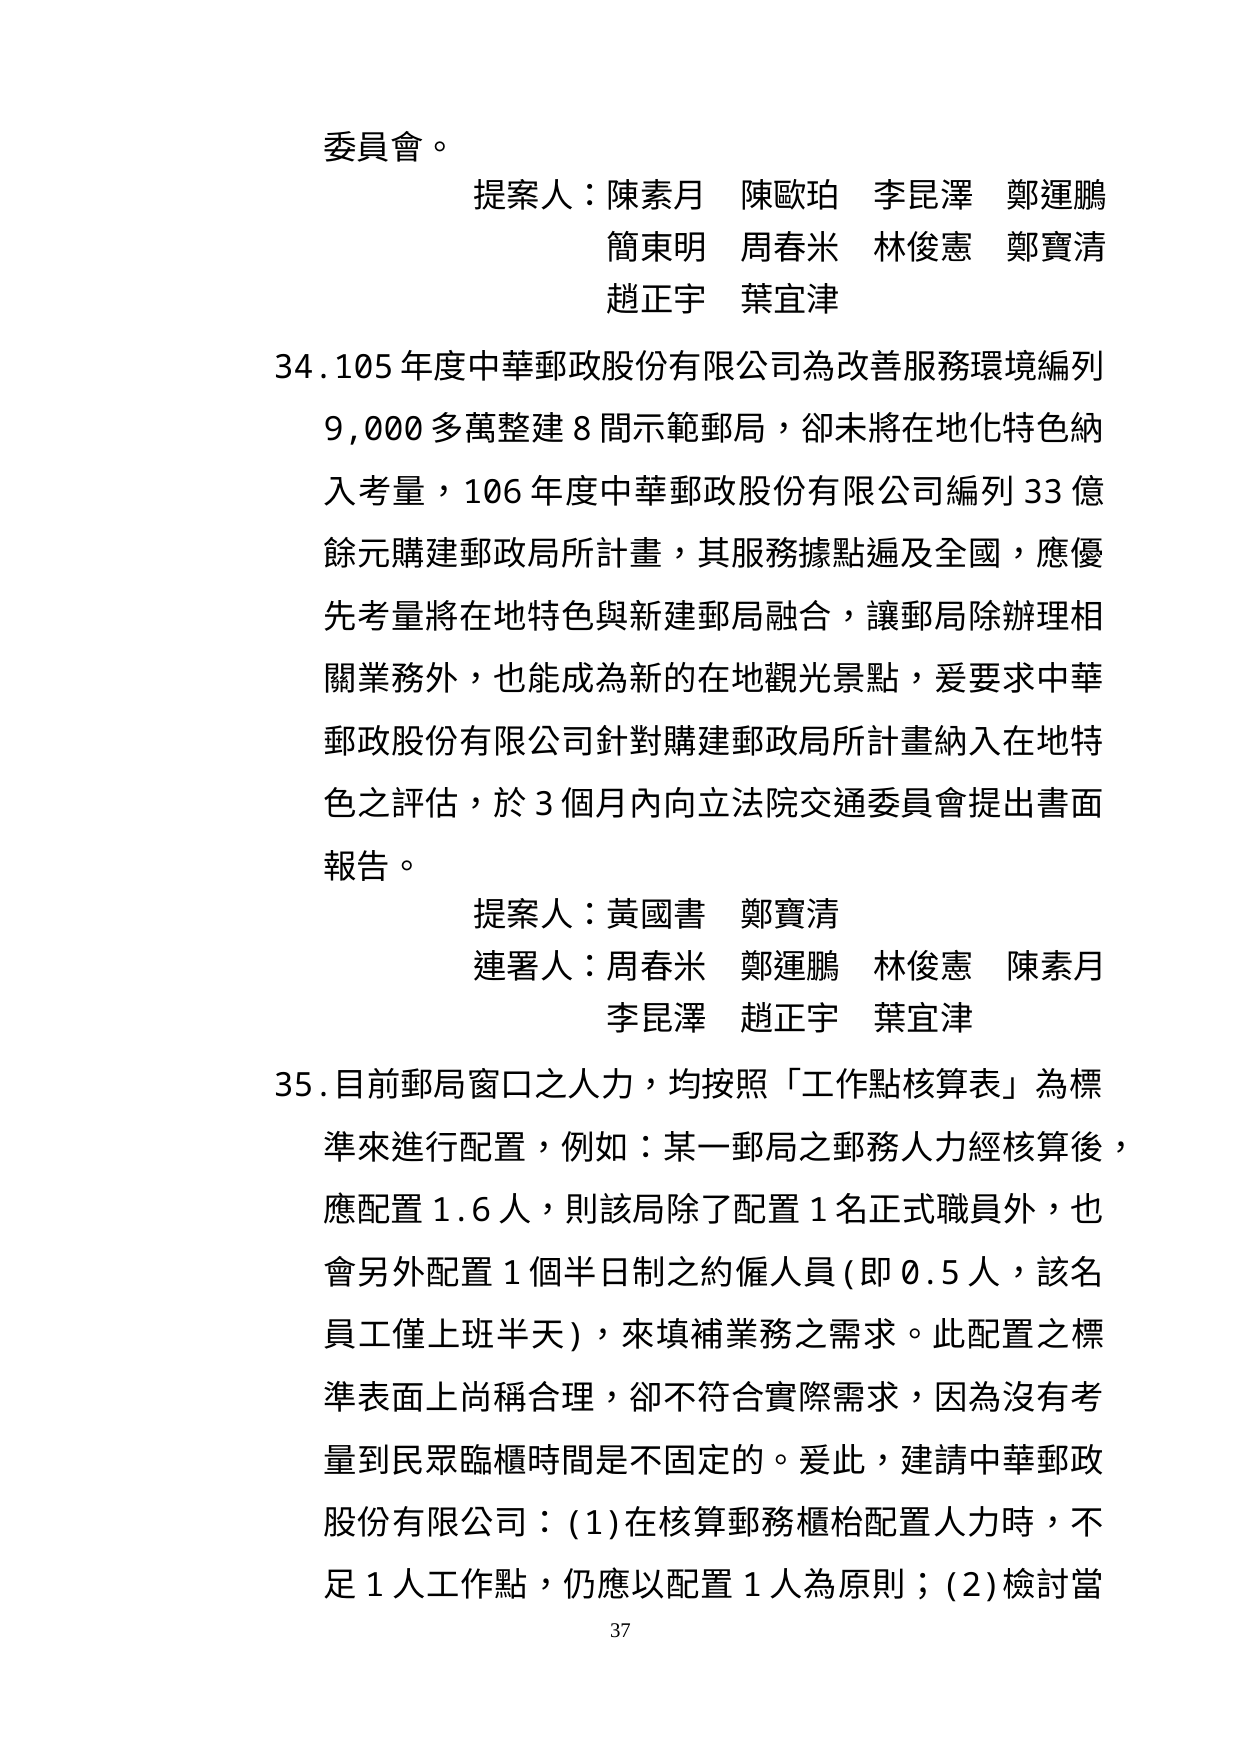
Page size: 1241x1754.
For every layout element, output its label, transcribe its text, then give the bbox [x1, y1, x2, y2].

text 33.鑑於中華郵政股份有限公司於105年推出「i郵箱」之服務，提供民眾全天候取貨、貨到付款服務，整合虛擬通路與實體物流配送，並將於106年年底在公車站、捷運、火車站等交通要道及商場、賣場、百貨公司、大型社區等人潮聚集處設置，惟目前中華郵政公司「i郵箱」使用率非常低，平均1天服務不足70次，爰要求中華郵政股份有限公司應儘速檢討未來設置之地點，並於3個月內將相關書面報告送交立法院交通委員會。 [273, 103, 1104, 166]
text 提案人：黃國書 鄭寶清 [473, 884, 1117, 937]
text 35.目前郵局窗口之人力，均按照「工作點核算表」為標準來進行配置，例如：某一郵局之郵務人力經核算後，應配置1.6人，則該局除了配置1名正式職員外，也會另外配置1個半日制之約僱人員(即0.5人，該名員工僅上班半天)，來填補業務之需求。此配置之標準表面上尚稱合理，卻不符合實際需求，因為沒有考量到民眾臨櫃時間是不固定的。爰此，建請中華郵政股份有限公司：(1)在核算郵務櫃枱配置人力時，不足1人工作點，仍應以配置1人為原則；(2)檢討當前「工作點核算表」之配置標準與模式，以求有效設置人力，提高郵務效率，滿足民眾需求。 [273, 1041, 1104, 1603]
text 34.105年度中華郵政股份有限公司為改善服務環境編列9,000多萬整建8間示範郵局，卻未將在地化特色納入考量，106年度中華郵政股份有限公司編列33億餘元購建郵政局所計畫，其服務據點遍及全國，應優先考量將在地特色與新建郵局融合，讓郵局除辦理相關業務外，也能成為新的在地觀光景點，爰要求中華郵政股份有限公司針對購建郵政局所計畫納入在地特色之評估，於3個月內向立法院交通委員會提出書面報告。 [273, 322, 1104, 884]
text 連署人：周春米 鄭運鵬 林俊憲 陳素月 李昆澤 趙正宇 葉宜津 [473, 937, 1117, 1041]
text 提案人：陳素月 陳歐珀 李昆澤 鄭運鵬 簡東明 周春米 林俊憲 鄭寶清 趙正宇 葉宜津 [473, 166, 1117, 322]
